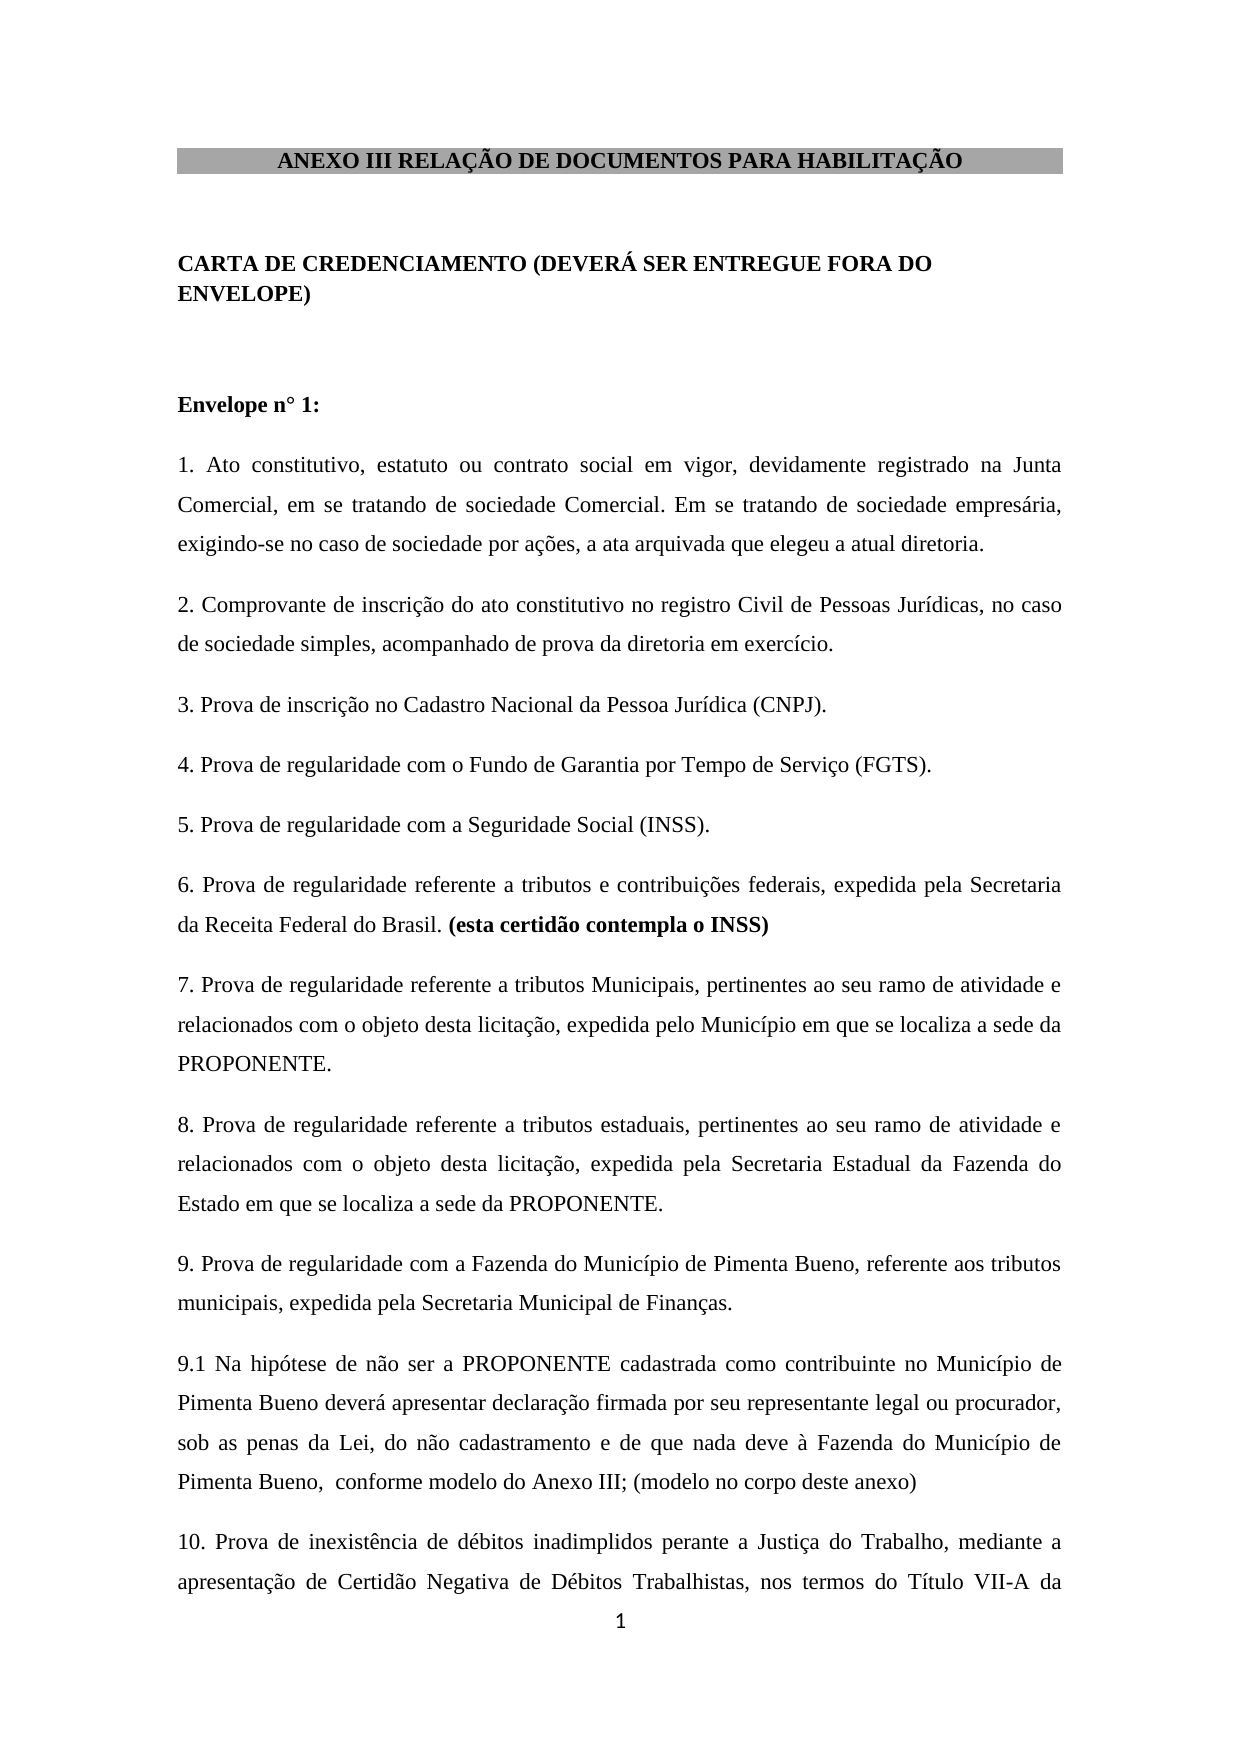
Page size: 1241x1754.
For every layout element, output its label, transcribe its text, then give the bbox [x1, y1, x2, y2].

text 8. Prova de regularidade referente a tributos estaduais, pertinentes ao seu ramo de atividade e relacionados com o objeto desta licitação, expedida pela Secretaria Estadual da Fazenda do Estado em que se localiza a sede da PROPONENTE. [177, 1111, 1063, 1216]
text 1. Ato constitutivo, estatuto ou contrato social em vigor, devidamente registrado na Junta Comercial, em se tratando de sociedade Comercial. Em se tratando de sociedade empresária, exigindo-se no caso de sociedade por ações, a ata arquivada que elegeu a atual diretoria. [177, 452, 1063, 557]
text 4. Prova de regularidade com o Fundo de Garantia por Tempo de Serviço (FGTS). [177, 751, 1063, 777]
text 3. Prova de inscrição no Cadastro Nacional da Pessoa Jurídica (CNPJ). [177, 691, 1063, 717]
text 9.1 Na hipótese de não ser a PROPONENTE cadastrada como contribuinte no Município de Pimenta Bueno deverá apresentar declaração firmada por seu representante legal ou procurador, sob as penas da Lei, do não cadastramento e de que nada deve à Fazenda do Município de Pimenta Bueno, conforme modelo do Anexo III; (modelo no corpo deste anexo) [177, 1350, 1063, 1494]
text CARTA DE CREDENCIAMENTO (DEVERÁ SER ENTREGUE FORA DO ENVELOPE) [177, 250, 1063, 306]
text 10. Prova de inexistência de débitos inadimplidos perante a Justiça do Trabalho, mediante a apresentação de Certidão Negativa de Débitos Trabalhistas, nos termos do Título VII-A da [177, 1528, 1063, 1594]
text 2. Comprovante de inscrição do ato constitutivo no registro Civil de Pessoas Jurídicas, no caso de sociedade simples, acompanhado de prova da diretoria em exercício. [177, 591, 1063, 657]
text 5. Prova de regularidade com a Seguridade Social (INSS). [177, 811, 1063, 838]
text 6. Prova de regularidade referente a tributos e contribuições federais, expedida pela Secretaria da Receita Federal do Brasil. (esta certidão contempla o INSS) [177, 872, 1063, 937]
text 7. Prova de regularidade referente a tributos Municipais, pertinentes ao seu ramo de atividade e relacionados com o objeto desta licitação, expedida pelo Município em que se localiza a sede da PROPONENTE. [177, 971, 1063, 1077]
text ANEXO III RELAÇÃO DE DOCUMENTOS PARA HABILITAÇÃO [177, 148, 1063, 174]
text 9. Prova de regularidade com a Fazenda do Município de Pimenta Bueno, referente aos tributos municipais, expedida pela Secretaria Municipal de Finanças. [177, 1250, 1063, 1316]
text Envelope n° 1: [177, 391, 1063, 418]
